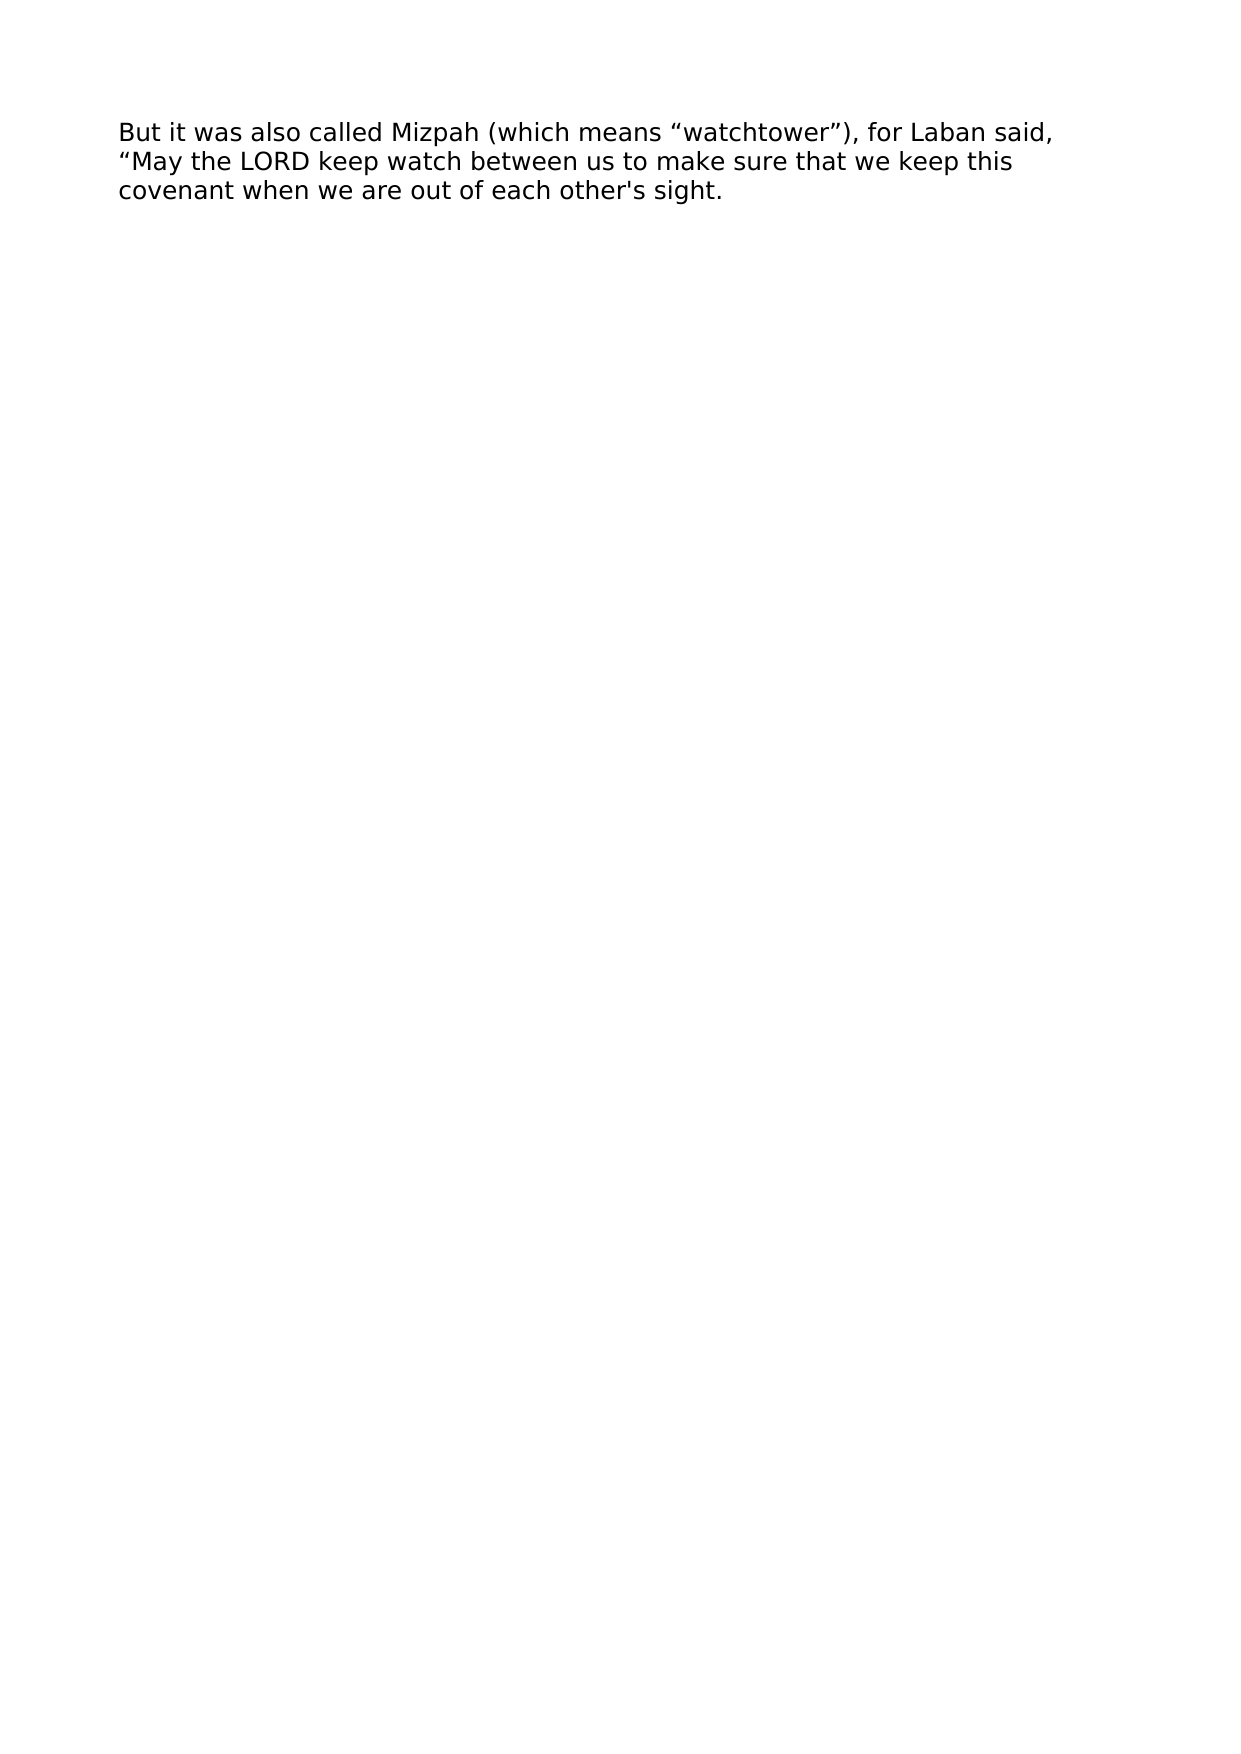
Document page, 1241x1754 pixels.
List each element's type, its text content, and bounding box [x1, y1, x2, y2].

text But it was also called Mizpah (which means “watchtower”), for Laban said, “May the LORD keep watch between us to make sure that we keep this covenant when we are out of each other's sight. [118, 118, 1122, 206]
